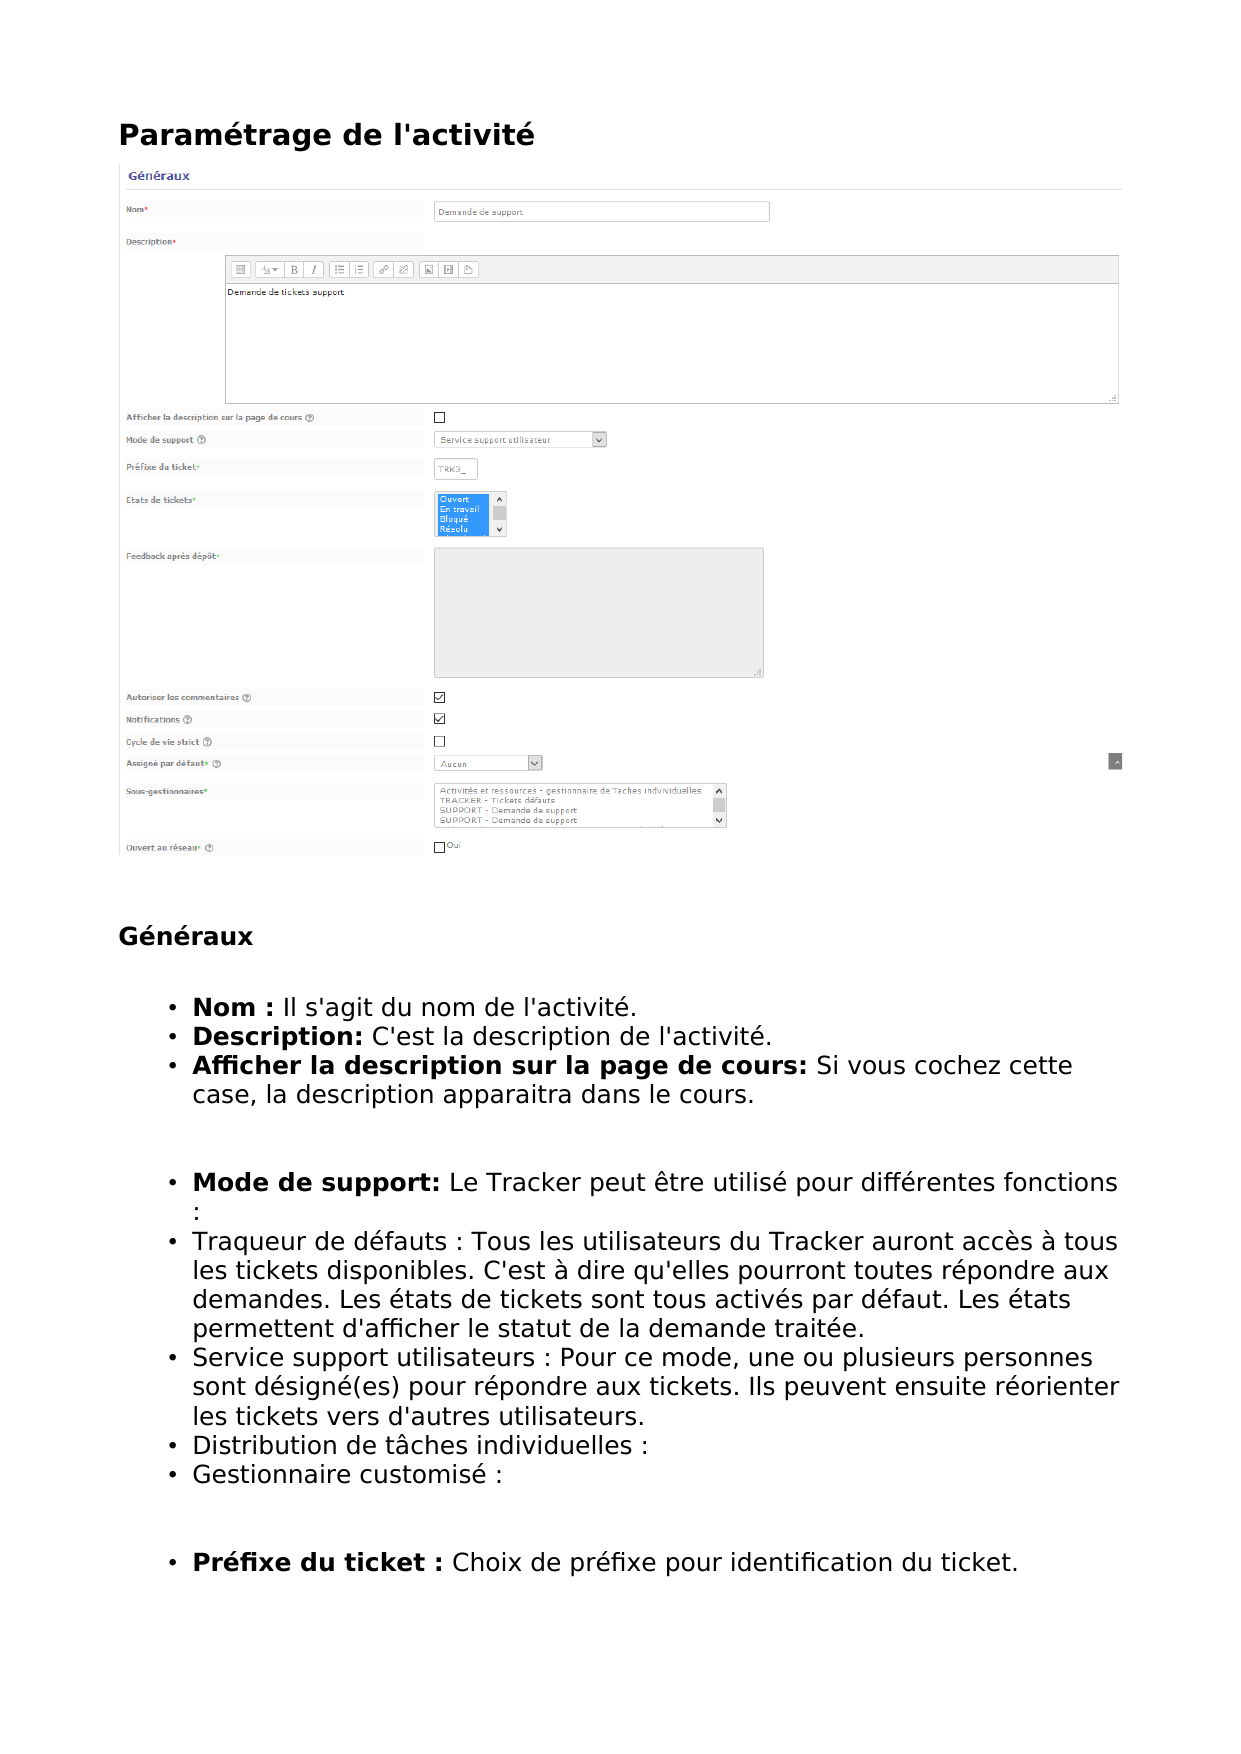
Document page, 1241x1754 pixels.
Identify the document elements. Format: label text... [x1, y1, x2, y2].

list Description: C'est la description de l'activité. [177, 1022, 1122, 1051]
list Afficher la description sur la page de cours: Si vous cochez cette case, la description apparaitra dans le cours. [177, 1051, 1122, 1109]
list Nom : Il s'agit du nom de l'activité. [177, 993, 1122, 1022]
subtitle Généraux [118, 922, 1122, 951]
list Service support utilisateurs : Pour ce mode, une ou plusieurs personnes sont désigné(es) pour répondre aux tickets. Ils peuvent ensuite réorienter les tickets vers d'autres utilisateurs. [177, 1343, 1122, 1431]
list Gestionnaire customisé : [177, 1460, 1122, 1489]
list Distribution de tâches individuelles : [177, 1431, 1122, 1460]
list Préfixe du ticket : Choix de préfixe pour identification du ticket. [177, 1548, 1122, 1577]
picture [118, 164, 1123, 855]
list Mode de support: Le Tracker peut être utilisé pour différentes fonctions : [177, 1168, 1122, 1227]
subtitle Paramétrage de l'activité [118, 118, 1122, 152]
list Traqueur de défauts : Tous les utilisateurs du Tracker auront accès à tous les tickets disponibles. C'est à dire qu'elles pourront toutes répondre aux demandes. Les états de tickets sont tous activés par défaut. Les états permettent d'afficher le statut de la demande traitée. [177, 1227, 1122, 1343]
